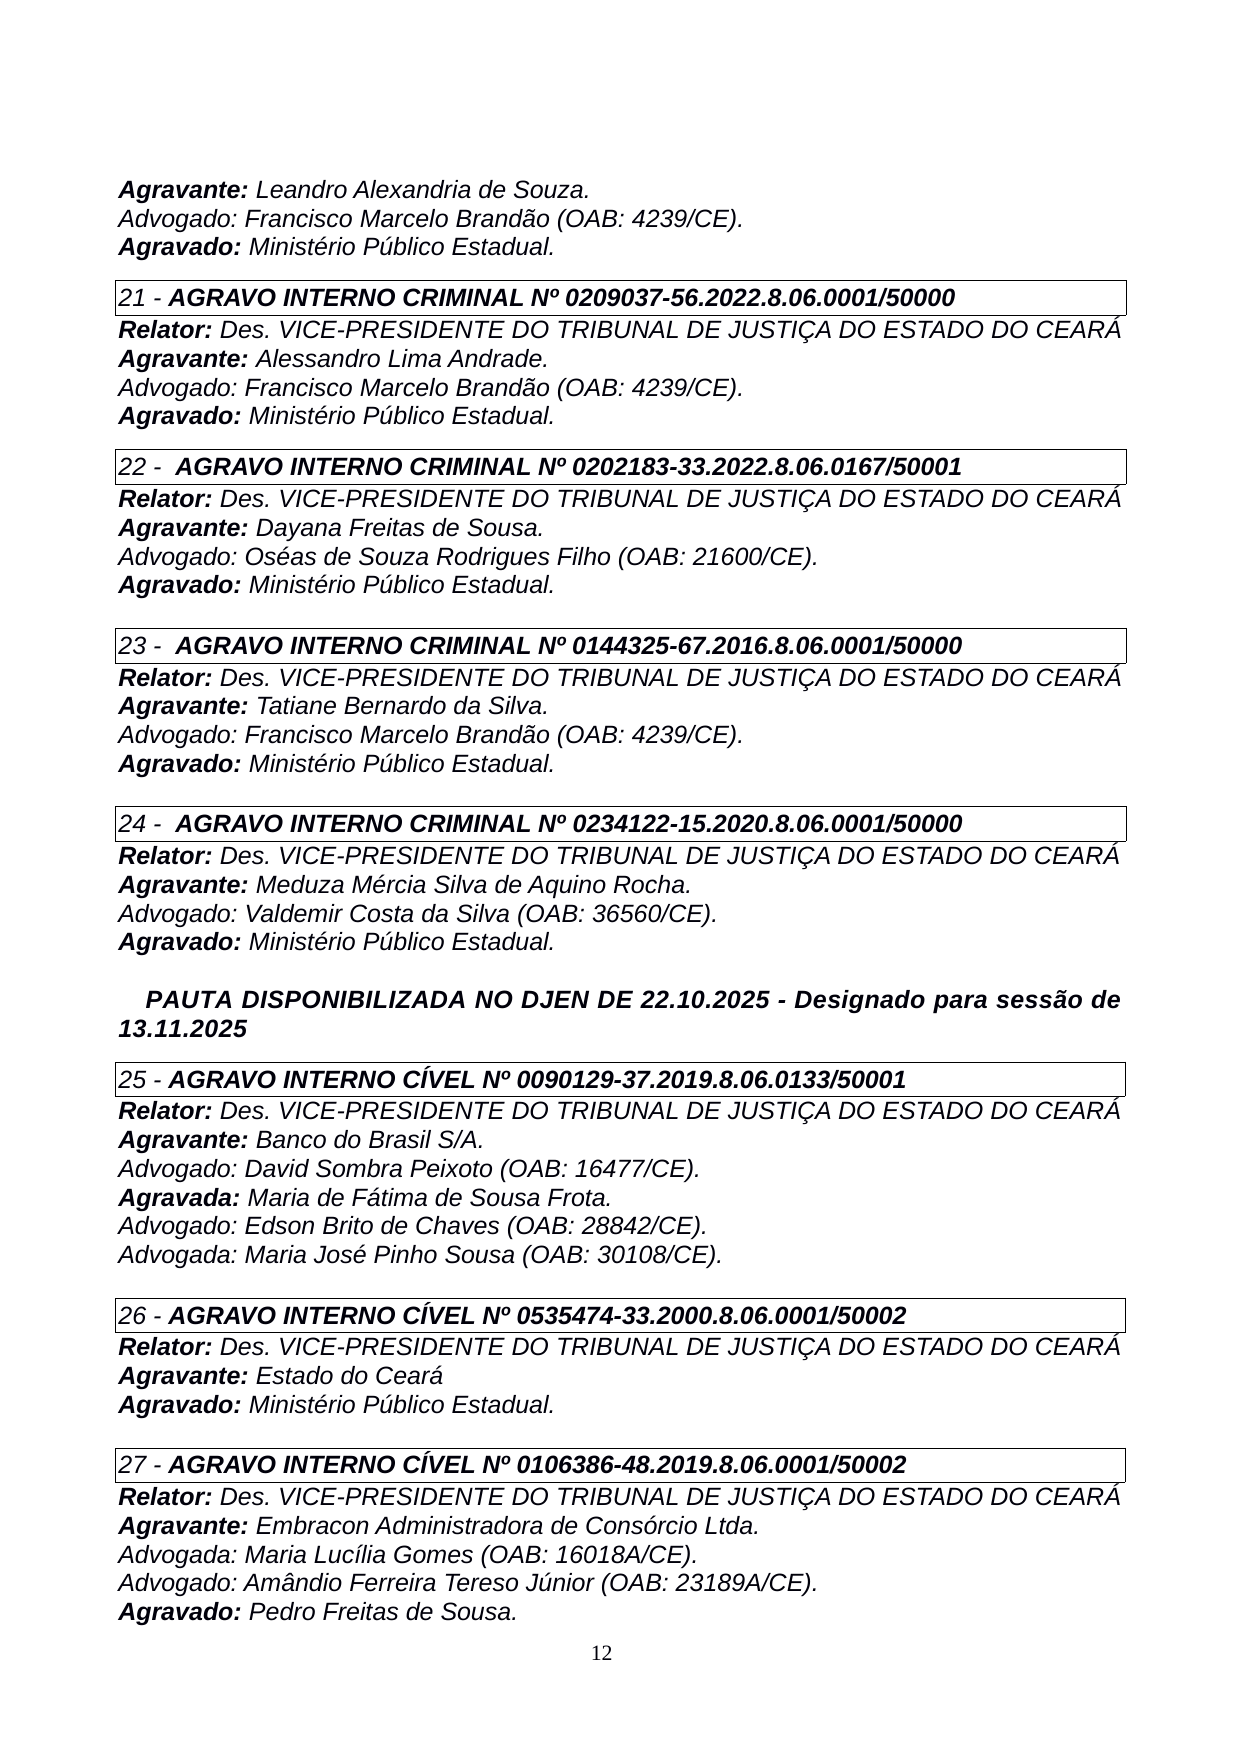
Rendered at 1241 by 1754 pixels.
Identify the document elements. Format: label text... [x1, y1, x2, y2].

text 27 - AGRAVO INTERNO CÍVEL Nº 0106386-48.2019.8.06.0001/50002 [116, 1449, 1125, 1482]
text 22 - AGRAVO INTERNO CRIMINAL Nº 0202183-33.2022.8.06.0167/50001 [116, 450, 1126, 484]
text Relator: Des. VICE-PRESIDENTE DO TRIBUNAL DE JUSTIÇA DO ESTADO DO CEARÁ Agravante: Embracon Administradora de Consórcio Ltda. [118, 1483, 1122, 1540]
text 24 - AGRAVO INTERNO CRIMINAL Nº 0234122-15.2020.8.06.0001/50000 [116, 807, 1126, 841]
text Agravado: Ministério Público Estadual. [118, 1390, 1122, 1419]
text 21 - AGRAVO INTERNO CRIMINAL Nº 0209037-56.2022.8.06.0001/50000 [116, 281, 1126, 315]
text Advogado: Oséas de Souza Rodrigues Filho (OAB: 21600/CE). [118, 542, 1123, 570]
text Relator: Des. VICE-PRESIDENTE DO TRIBUNAL DE JUSTIÇA DO ESTADO DO CEARÁ Agravante: Alessandro Lima Andrade. [118, 316, 1123, 373]
text Agravado: Ministério Público Estadual. [118, 749, 1123, 778]
text Advogado: Edson Brito de Chaves (OAB: 28842/CE). [118, 1211, 1122, 1240]
text Advogado: Francisco Marcelo Brandão (OAB: 4239/CE). [118, 720, 1123, 749]
text Relator: Des. VICE-PRESIDENTE DO TRIBUNAL DE JUSTIÇA DO ESTADO DO CEARÁ Agravante: Tatiane Bernardo da Silva. [118, 664, 1123, 720]
text Advogado: David Sombra Peixoto (OAB: 16477/CE). [118, 1154, 1122, 1183]
text 25 - AGRAVO INTERNO CÍVEL Nº 0090129-37.2019.8.06.0133/50001 [116, 1063, 1125, 1096]
text Agravado: Ministério Público Estadual. [118, 927, 1123, 956]
text Agravado: Ministério Público Estadual. [118, 570, 1123, 599]
text Advogado: Valdemir Costa da Silva (OAB: 36560/CE). [118, 899, 1123, 927]
text Relator: Des. VICE-PRESIDENTE DO TRIBUNAL DE JUSTIÇA DO ESTADO DO CEARÁ Agravante: Banco do Brasil S/A. [118, 1097, 1122, 1154]
text Agravante: Leandro Alexandria de Souza. [118, 175, 1123, 204]
text Advogado: Francisco Marcelo Brandão (OAB: 4239/CE). [118, 204, 1123, 232]
text 26 - AGRAVO INTERNO CÍVEL Nº 0535474-33.2000.8.06.0001/50002 [116, 1299, 1125, 1332]
text Agravante: Meduza Mércia Silva de Aquino Rocha. [118, 870, 1123, 899]
text Relator: Des. VICE-PRESIDENTE DO TRIBUNAL DE JUSTIÇA DO ESTADO DO CEARÁ Agravante: Estado do Ceará [118, 1333, 1122, 1390]
text Relator: Des. VICE-PRESIDENTE DO TRIBUNAL DE JUSTIÇA DO ESTADO DO CEARÁ Agravante: Dayana Freitas de Sousa. [118, 485, 1123, 542]
text Relator: Des. VICE-PRESIDENTE DO TRIBUNAL DE JUSTIÇA DO ESTADO DO CEARÁ [118, 842, 1123, 870]
text Advogado: Amândio Ferreira Tereso Júnior (OAB: 23189A/CE). [118, 1568, 1122, 1597]
text Agravada: Maria de Fátima de Sousa Frota. [118, 1183, 1122, 1211]
text 23 - AGRAVO INTERNO CRIMINAL Nº 0144325-67.2016.8.06.0001/50000 [116, 629, 1126, 663]
text Advogado: Francisco Marcelo Brandão (OAB: 4239/CE). [118, 373, 1123, 401]
text Advogada: Maria Lucília Gomes (OAB: 16018A/CE). [118, 1540, 1122, 1568]
text Agravado: Pedro Freitas de Sousa. [118, 1597, 1122, 1626]
text Agravado: Ministério Público Estadual. [118, 232, 1123, 261]
text Advogada: Maria José Pinho Sousa (OAB: 30108/CE). [118, 1240, 1122, 1269]
text  PAUTA DISPONIBILIZADA NO DJEN DE 22.10.2025 - Designado para sessão de 13.11.2025 [118, 985, 1123, 1042]
text Agravado: Ministério Público Estadual. [118, 401, 1123, 430]
